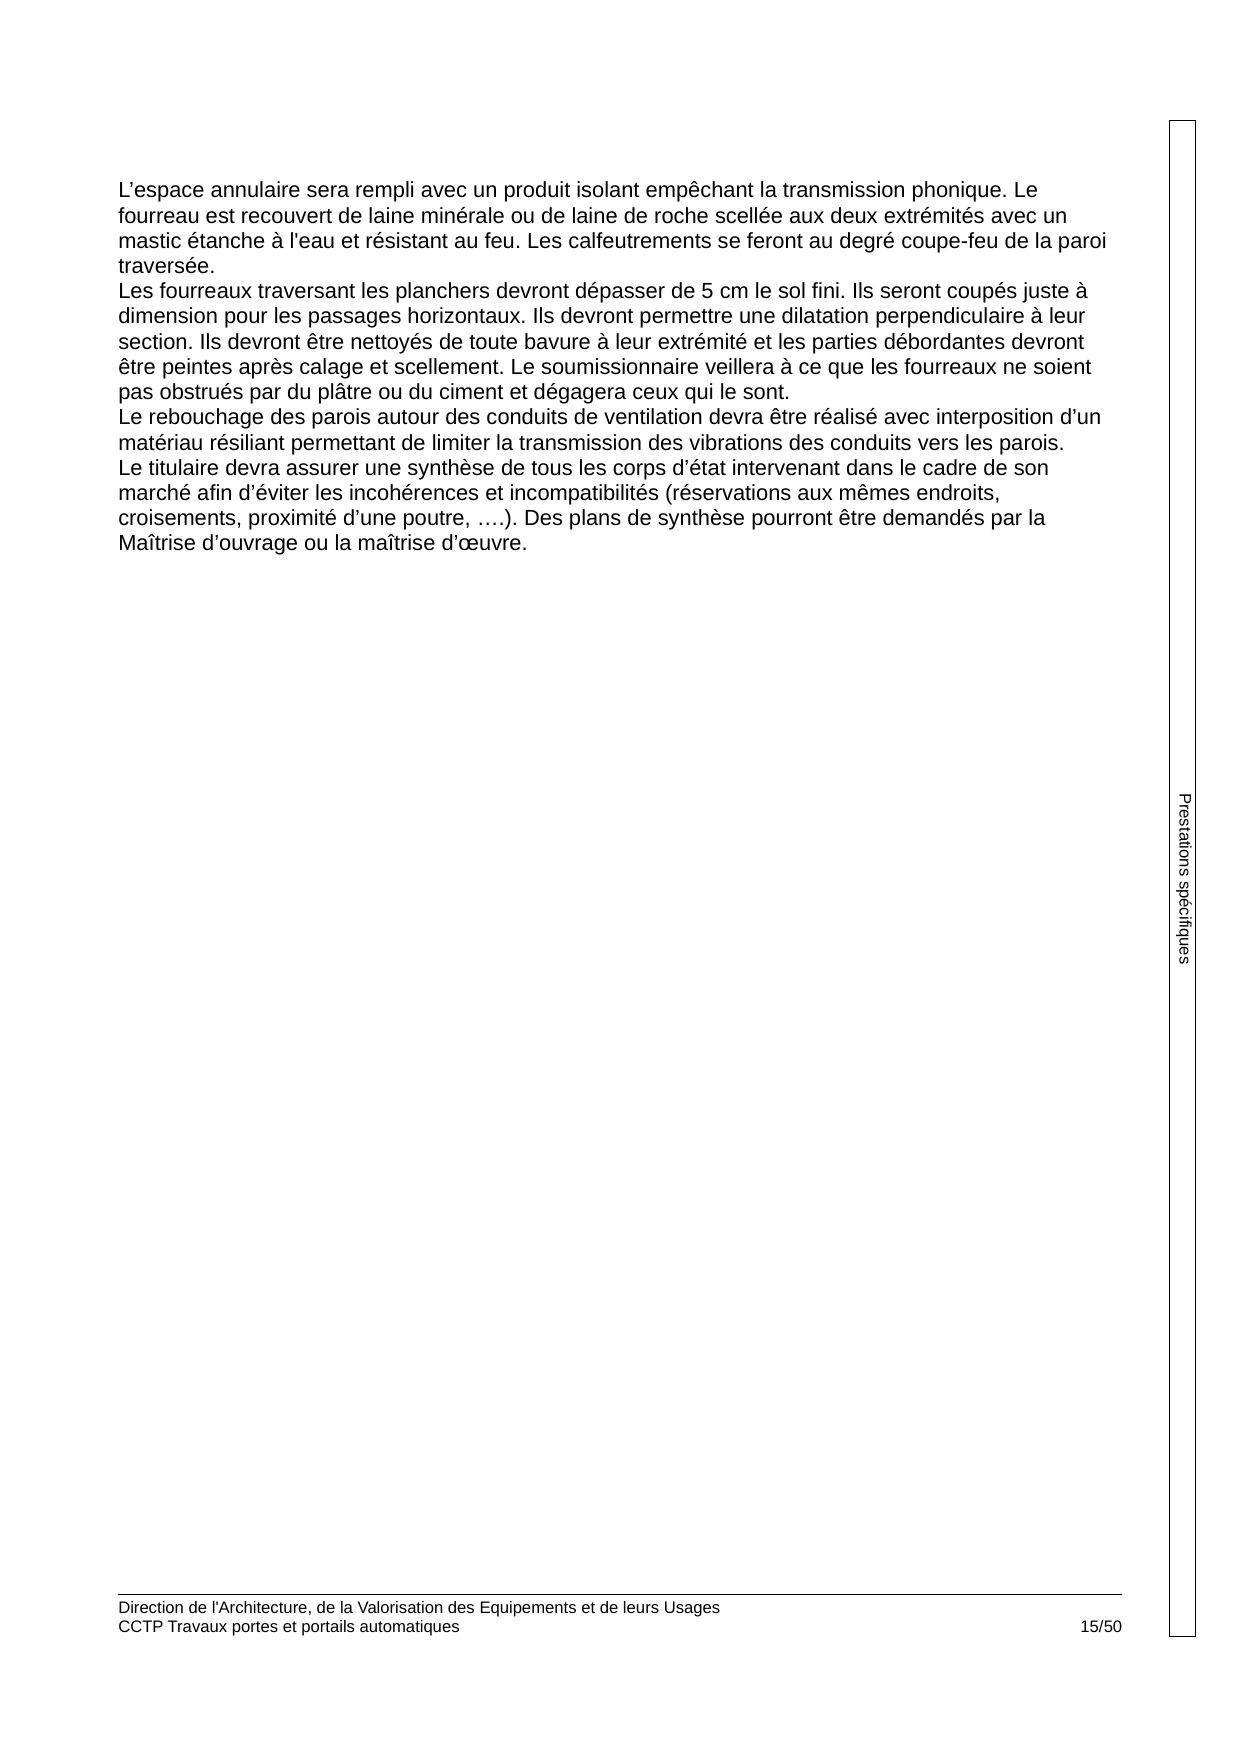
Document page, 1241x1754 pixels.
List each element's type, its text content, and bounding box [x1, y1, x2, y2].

text Le titulaire devra assurer une synthèse de tous les corps d’état intervenant dans le cadre de son marché afin d’éviter les incohérences et incompatibilités (réservations aux mêmes endroits, croisements, proximité d’une poutre, ….). Des plans de synthèse pourront être demandés par la Maîtrise d’ouvrage ou la maîtrise d’œuvre. [118, 455, 1122, 556]
text Le rebouchage des parois autour des conduits de ventilation devra être réalisé avec interposition d’un matériau résiliant permettant de limiter la transmission des vibrations des conduits vers les parois. [118, 404, 1122, 455]
text L’espace annulaire sera rempli avec un produit isolant empêchant la transmission phonique. Le fourreau est recouvert de laine minérale ou de laine de roche scellée aux deux extrémités avec un mastic étanche à l'eau et résistant au feu. Les calfeutrements se feront au degré coupe-feu de la paroi traversée. [118, 177, 1122, 278]
text Les fourreaux traversant les planchers devront dépasser de 5 cm le sol fini. Ils seront coupés juste à dimension pour les passages horizontaux. Ils devront permettre une dilatation perpendiculaire à leur section. Ils devront être nettoyés de toute bavure à leur extrémité et les parties débordantes devront être peintes après calage et scellement. Le soumissionnaire veillera à ce que les fourreaux ne soient pas obstrués par du plâtre ou du ciment et dégagera ceux qui le sont. [118, 278, 1122, 404]
